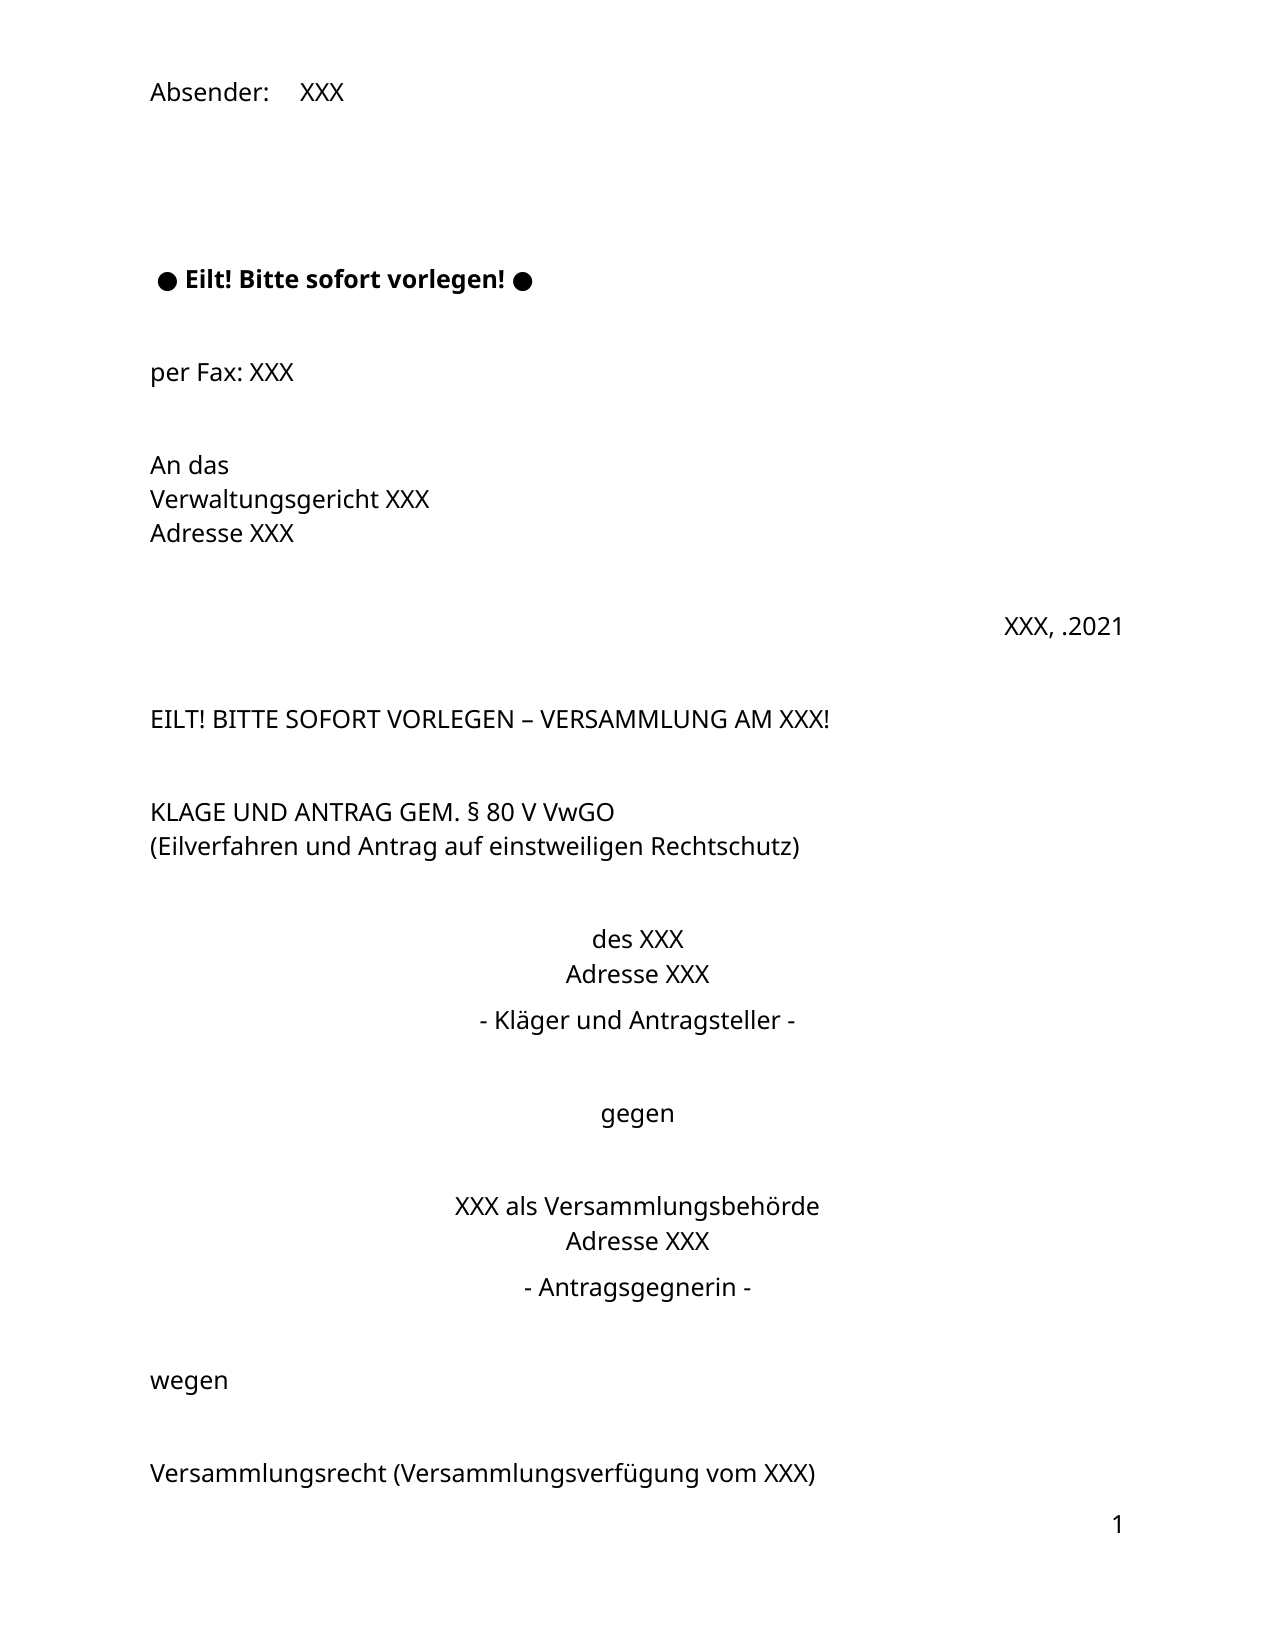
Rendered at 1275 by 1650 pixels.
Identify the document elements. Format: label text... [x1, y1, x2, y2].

text EILT! BITTE SOFORT VORLEGEN – VERSAMMLUNG AM XXX! [150, 702, 1125, 736]
text - Kläger und Antragsteller - [150, 1003, 1125, 1037]
text wegen [150, 1363, 1125, 1397]
text XXX, .2021 [150, 609, 1125, 643]
text Versammlungsrecht (Versammlungsverfügung vom XXX) [150, 1456, 1125, 1490]
text An das Verwaltungsgericht XXX Adresse XXX [150, 447, 1125, 550]
text Absender: XXX [150, 75, 1125, 109]
text - Antragsgegnerin - [150, 1270, 1125, 1304]
text KLAGE UND ANTRAG GEM. § 80 V VwGO (Eilverfahren und Antrag auf einstweiligen Rechtschutz) [150, 795, 1125, 863]
text gegen [150, 1096, 1125, 1130]
text XXX als Versammlungsbehörde Adresse XXX [150, 1189, 1125, 1257]
text per Fax: XXX [150, 354, 1125, 388]
text des XXX Adresse XXX [150, 922, 1125, 990]
text ● Eilt! Bitte sofort vorlegen! ● [150, 261, 1125, 295]
